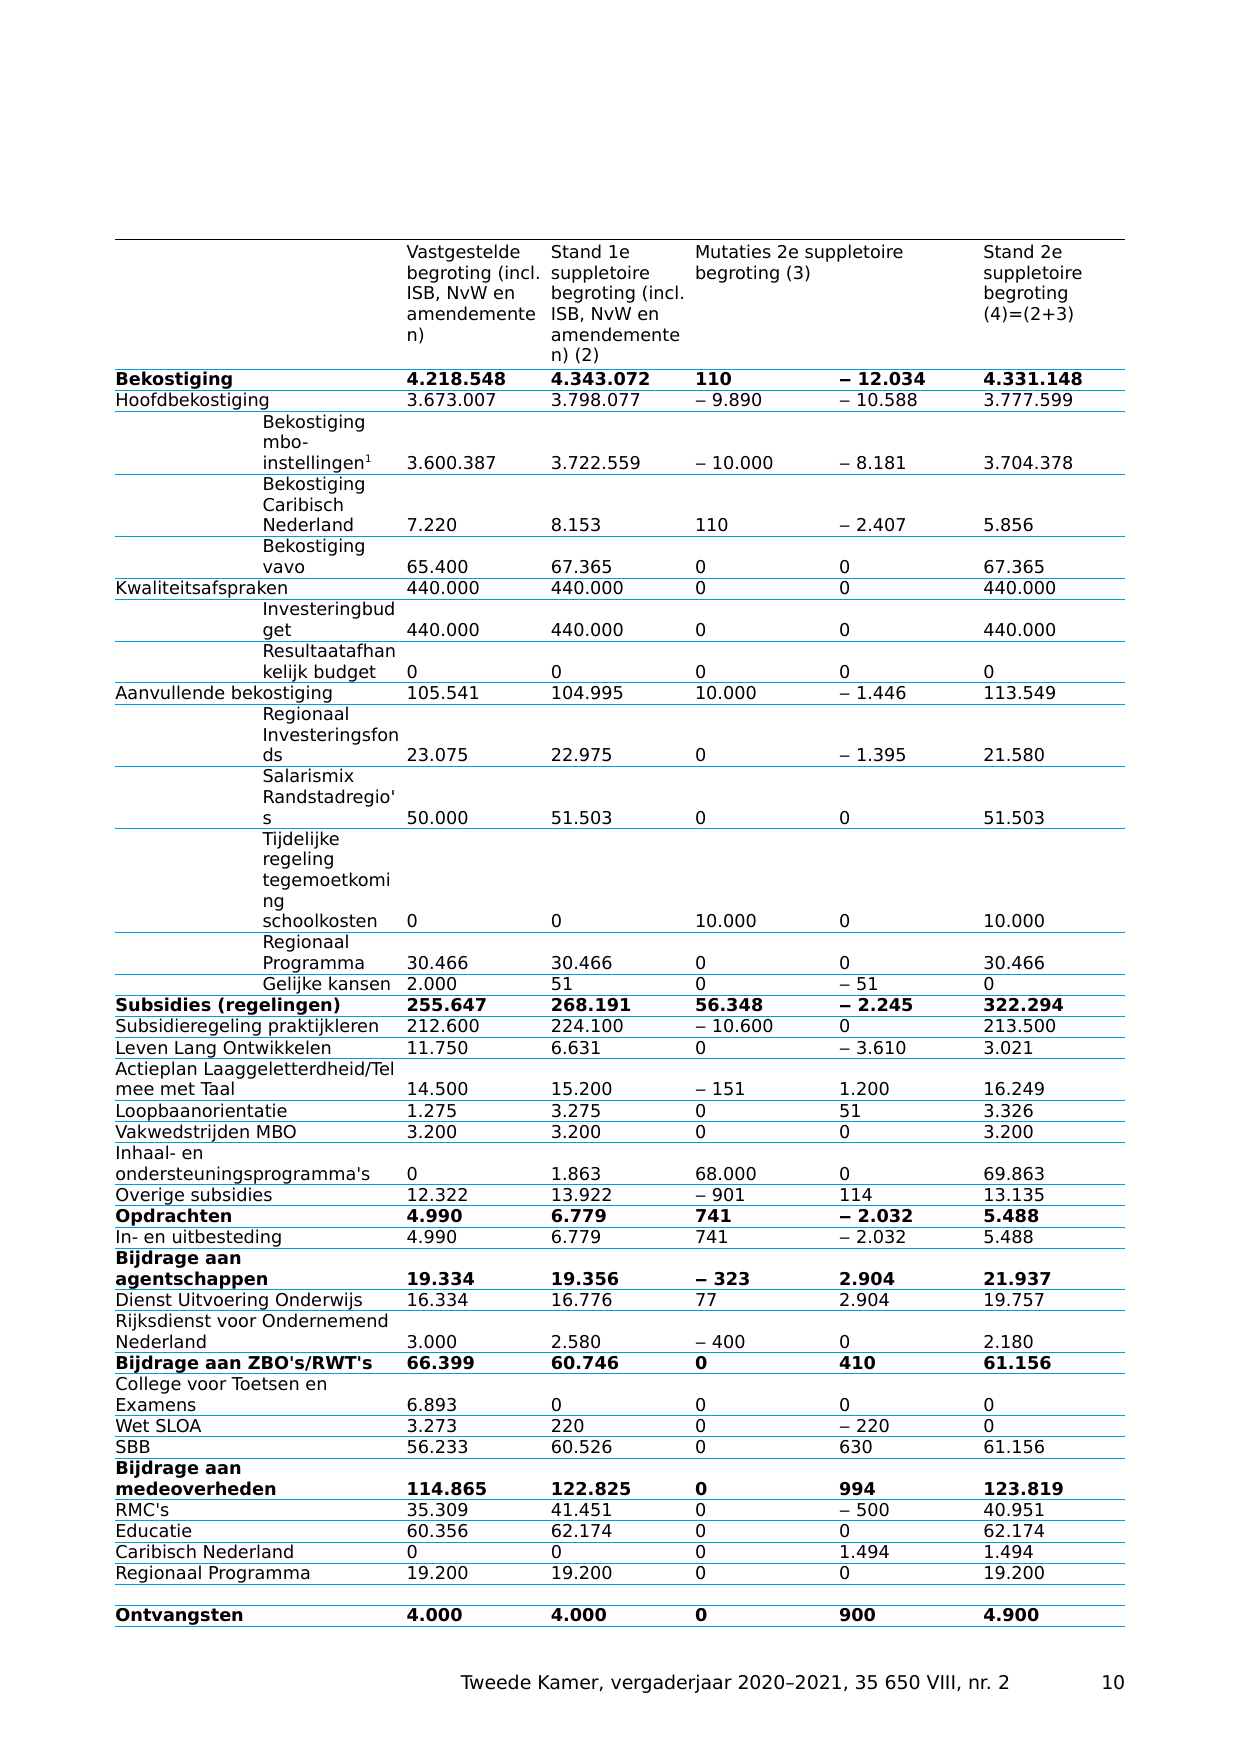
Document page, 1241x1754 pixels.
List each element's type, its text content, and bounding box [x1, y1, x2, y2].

table_cell 104.995 [548, 683, 692, 703]
table_cell 1.200 [836, 1059, 980, 1100]
table_cell 21.937 [980, 1249, 1125, 1289]
table_cell 0 [692, 642, 836, 682]
table_cell ‒ 1.446 [836, 683, 980, 703]
table_cell 114 [836, 1185, 980, 1205]
table_cell ‒ 323 [692, 1249, 836, 1289]
table_cell 0 [404, 1543, 548, 1563]
table_cell 3.200 [548, 1122, 692, 1142]
table_cell 13.135 [980, 1185, 1125, 1205]
table_cell 224.100 [548, 1017, 692, 1037]
table_cell [115, 933, 259, 974]
table_cell 51 [836, 1101, 980, 1121]
table_cell Mutaties 2e suppletoire begroting (3) [692, 240, 980, 369]
table_cell 0 [692, 600, 836, 641]
table_cell 35.309 [404, 1500, 548, 1520]
table_cell 0 [836, 1311, 980, 1352]
table_cell ‒ 220 [836, 1416, 980, 1436]
table_cell 16.334 [404, 1290, 548, 1310]
table_cell ‒ 12.034 [836, 370, 980, 390]
table_cell 10.000 [692, 683, 836, 703]
table_cell 105.541 [404, 683, 548, 703]
table_cell 40.951 [980, 1500, 1125, 1520]
table_cell 3.704.378 [980, 412, 1125, 473]
table_cell 113.549 [980, 683, 1125, 703]
table_cell Gelijke kansen [259, 975, 403, 995]
table_cell Bekostiging vavo [259, 537, 403, 578]
table_cell ‒ 500 [836, 1500, 980, 1520]
table_cell 3.200 [404, 1122, 548, 1142]
table_cell 0 [404, 642, 548, 682]
table_cell Kwaliteitsafspraken [115, 579, 403, 599]
table_cell Bekostiging Caribisch Nederland [259, 475, 403, 536]
table_cell [115, 767, 259, 828]
table_cell College voor Toetsen en Examens [115, 1374, 403, 1415]
table_cell 23.075 [404, 705, 548, 766]
table_cell [115, 1585, 259, 1605]
table_cell 212.600 [404, 1017, 548, 1037]
table_cell Inhaal- en ondersteuningsprogramma's [115, 1143, 403, 1184]
table_cell 8.153 [548, 475, 692, 536]
table_cell 0 [692, 767, 836, 828]
table_cell Regionaal Programma [115, 1564, 403, 1584]
table_cell 12.322 [404, 1185, 548, 1205]
table_cell 65.400 [404, 537, 548, 578]
table_cell 0 [692, 1564, 836, 1584]
table_cell 19.757 [980, 1290, 1125, 1310]
table_cell 0 [548, 642, 692, 682]
table_cell ‒ 901 [692, 1185, 836, 1205]
table_cell 123.819 [980, 1459, 1125, 1499]
table_cell 0 [836, 642, 980, 682]
table_cell 4.990 [404, 1206, 548, 1226]
table_cell 2.000 [404, 975, 548, 995]
table_cell 0 [980, 1374, 1125, 1415]
table_cell 1.494 [980, 1543, 1125, 1563]
table_cell 3.600.387 [404, 412, 548, 473]
table_cell 0 [692, 1122, 836, 1142]
table_cell 56.233 [404, 1437, 548, 1457]
table_cell 19.200 [404, 1564, 548, 1584]
table_cell 4.343.072 [548, 370, 692, 390]
table_cell 30.466 [548, 933, 692, 974]
table_cell Subsidies (regelingen) [115, 996, 403, 1016]
table_cell 2.904 [836, 1249, 980, 1289]
table_cell ‒ 8.181 [836, 412, 980, 473]
table_cell 4.900 [980, 1606, 1125, 1626]
table_cell 0 [692, 705, 836, 766]
table_cell ‒ 2.032 [836, 1228, 980, 1247]
table_cell 0 [692, 1416, 836, 1436]
table_cell 4.000 [404, 1606, 548, 1626]
table_cell Tijdelijke regeling tegemoetkoming schoolkosten [259, 829, 403, 932]
table_cell 16.776 [548, 1290, 692, 1310]
table_cell Regionaal Investeringsfonds [259, 705, 403, 766]
table_cell 0 [836, 1564, 980, 1584]
table_cell 6.779 [548, 1228, 692, 1247]
table_cell ‒ 51 [836, 975, 980, 995]
table_cell [404, 1585, 548, 1605]
table_cell 3.798.077 [548, 391, 692, 411]
table_cell 19.200 [548, 1564, 692, 1584]
table_cell 255.647 [404, 996, 548, 1016]
table_cell ‒ 10.600 [692, 1017, 836, 1037]
table_cell 4.331.148 [980, 370, 1125, 390]
table_cell 0 [692, 975, 836, 995]
table_cell [115, 412, 259, 473]
table_cell 2.180 [980, 1311, 1125, 1352]
table_cell 0 [836, 1374, 980, 1415]
table_cell RMC's [115, 1500, 403, 1520]
table_cell In- en uitbesteding [115, 1228, 403, 1247]
table_cell [115, 829, 259, 932]
table_cell 60.746 [548, 1353, 692, 1373]
table_cell 0 [692, 933, 836, 974]
table_cell 3.021 [980, 1038, 1125, 1058]
table_cell Actieplan Laaggeletterdheid/Tel mee met Taal [115, 1059, 403, 1100]
table_cell 77 [692, 1290, 836, 1310]
table_cell [259, 240, 403, 369]
table_cell 0 [692, 1353, 836, 1373]
table_cell Salarismix Randstadregio's [259, 767, 403, 828]
table_cell 50.000 [404, 767, 548, 828]
table_cell 61.156 [980, 1437, 1125, 1457]
table_cell 62.174 [548, 1521, 692, 1541]
table_cell 19.356 [548, 1249, 692, 1289]
table_cell 60.356 [404, 1521, 548, 1541]
table_cell 440.000 [980, 600, 1125, 641]
table_cell Investeringbudget [259, 600, 403, 641]
table_cell 51.503 [548, 767, 692, 828]
table_cell 0 [692, 1437, 836, 1457]
table_cell 0 [692, 1543, 836, 1563]
table_cell Dienst Uitvoering Onderwijs [115, 1290, 403, 1310]
table_cell Bijdrage aan ZBO's/RWT's [115, 1353, 403, 1373]
table_cell 741 [692, 1206, 836, 1226]
table_cell 0 [692, 1101, 836, 1121]
table_cell [115, 600, 259, 641]
table_cell 10.000 [980, 829, 1125, 932]
table_cell ‒ 1.395 [836, 705, 980, 766]
table_cell Ontvangsten [115, 1606, 403, 1626]
table_cell 62.174 [980, 1521, 1125, 1541]
table_cell Wet SLOA [115, 1416, 403, 1436]
table_cell 410 [836, 1353, 980, 1373]
table_cell 110 [692, 475, 836, 536]
table_cell ‒ 2.407 [836, 475, 980, 536]
table_cell 51 [548, 975, 692, 995]
table_cell 1.494 [836, 1543, 980, 1563]
table_cell Stand 1e suppletoire begroting (incl. ISB, NvW en amendementen) (2) [548, 240, 692, 369]
table_cell 66.399 [404, 1353, 548, 1373]
table_cell 0 [836, 1521, 980, 1541]
table_cell 0 [692, 1038, 836, 1058]
table_cell Loopbaanorientatie [115, 1101, 403, 1121]
table_cell 67.365 [548, 537, 692, 578]
table_cell Hoofdbekostiging [115, 391, 403, 411]
table_cell 68.000 [692, 1143, 836, 1184]
table_cell [980, 1585, 1125, 1605]
table_cell 0 [836, 579, 980, 599]
table_cell 21.580 [980, 705, 1125, 766]
table_cell [115, 240, 259, 369]
table_cell [115, 705, 259, 766]
table_cell 4.218.548 [404, 370, 548, 390]
table_cell 69.863 [980, 1143, 1125, 1184]
table_cell 741 [692, 1228, 836, 1247]
table_cell 3.200 [980, 1122, 1125, 1142]
table_cell 10.000 [692, 829, 836, 932]
table_cell [115, 642, 259, 682]
table_cell Subsidieregeling praktijkleren [115, 1017, 403, 1037]
table_cell 0 [836, 537, 980, 578]
table_cell 3.326 [980, 1101, 1125, 1121]
table_cell 0 [836, 933, 980, 974]
table_cell 0 [980, 1416, 1125, 1436]
table_cell 30.466 [980, 933, 1125, 974]
table_cell 900 [836, 1606, 980, 1626]
table_cell 19.334 [404, 1249, 548, 1289]
table_cell 0 [548, 829, 692, 932]
table_cell ‒ 10.588 [836, 391, 980, 411]
table_cell 0 [836, 1122, 980, 1142]
table_cell 0 [836, 600, 980, 641]
table_cell 0 [692, 579, 836, 599]
table_cell 220 [548, 1416, 692, 1436]
table_cell 0 [836, 1143, 980, 1184]
table_cell Rijksdienst voor Ondernemend Nederland [115, 1311, 403, 1352]
table_cell 0 [692, 1374, 836, 1415]
table_cell 41.451 [548, 1500, 692, 1520]
table_cell ‒ 2.245 [836, 996, 980, 1016]
table_cell [548, 1585, 692, 1605]
table_cell 30.466 [404, 933, 548, 974]
table_cell 67.365 [980, 537, 1125, 578]
table_cell 630 [836, 1437, 980, 1457]
table_cell 6.893 [404, 1374, 548, 1415]
table_cell 15.200 [548, 1059, 692, 1100]
table_cell ‒ 9.890 [692, 391, 836, 411]
table_cell Caribisch Nederland [115, 1543, 403, 1563]
table_cell 2.580 [548, 1311, 692, 1352]
table_cell 213.500 [980, 1017, 1125, 1037]
table_cell Opdrachten [115, 1206, 403, 1226]
table_cell [692, 1585, 836, 1605]
table_cell 122.825 [548, 1459, 692, 1499]
table_cell 110 [692, 370, 836, 390]
table_cell 1.863 [548, 1143, 692, 1184]
table_cell 6.779 [548, 1206, 692, 1226]
table_cell Leven Lang Ontwikkelen [115, 1038, 403, 1058]
table_cell Bekostiging [115, 370, 403, 390]
table_cell 16.249 [980, 1059, 1125, 1100]
table_cell 13.922 [548, 1185, 692, 1205]
table_cell 0 [692, 1459, 836, 1499]
table_cell 440.000 [404, 600, 548, 641]
table_cell 3.275 [548, 1101, 692, 1121]
table_cell 2.904 [836, 1290, 980, 1310]
table_cell 440.000 [980, 579, 1125, 599]
table_cell ‒ 400 [692, 1311, 836, 1352]
table_cell 0 [836, 767, 980, 828]
table_cell Vastgestelde begroting (incl. ISB, NvW en amendementen) [404, 240, 548, 369]
table_cell Vakwedstrijden MBO [115, 1122, 403, 1142]
table_cell 440.000 [548, 579, 692, 599]
table_cell 4.990 [404, 1228, 548, 1247]
table_cell [115, 475, 259, 536]
table_cell 14.500 [404, 1059, 548, 1100]
table_cell 61.156 [980, 1353, 1125, 1373]
table_cell 56.348 [692, 996, 836, 1016]
table_cell Resultaatafhankelijk budget [259, 642, 403, 682]
table_cell 0 [692, 1606, 836, 1626]
table_header Tabel 6 Budgettaire gevolgen van beleid, beleidsartikel 4 (Tweede suppletoire begroting) (bedragen x € 1.000) [115, 191, 1125, 239]
table_cell 19.200 [980, 1564, 1125, 1584]
table_cell 4.000 [548, 1606, 692, 1626]
table_cell 11.750 [404, 1038, 548, 1058]
table_cell 0 [836, 829, 980, 932]
table_cell SBB [115, 1437, 403, 1457]
table_cell 0 [404, 829, 548, 932]
table_cell 0 [692, 1521, 836, 1541]
table_cell 114.865 [404, 1459, 548, 1499]
table_cell ‒ 2.032 [836, 1206, 980, 1226]
table_cell Bijdrage aan medeoverheden [115, 1459, 403, 1499]
table_cell 1.275 [404, 1101, 548, 1121]
table_cell 0 [836, 1017, 980, 1037]
table_cell Stand 2e suppletoire begroting (4)=(2+3) [980, 240, 1125, 369]
table_cell 0 [548, 1543, 692, 1563]
table_cell 268.191 [548, 996, 692, 1016]
table_cell Bekostiging mbo-instellingen1 [259, 412, 403, 473]
table_cell 0 [692, 537, 836, 578]
table_cell 5.488 [980, 1228, 1125, 1247]
table_cell Aanvullende bekostiging [115, 683, 403, 703]
table_cell 5.856 [980, 475, 1125, 536]
table_cell [115, 537, 259, 578]
table_cell [259, 1585, 403, 1605]
table_cell 6.631 [548, 1038, 692, 1058]
table_cell 22.975 [548, 705, 692, 766]
table_cell Educatie [115, 1521, 403, 1541]
table_cell 3.273 [404, 1416, 548, 1436]
table_cell Regionaal Programma [259, 933, 403, 974]
table_cell [836, 1585, 980, 1605]
table_cell 60.526 [548, 1437, 692, 1457]
table_cell ‒ 151 [692, 1059, 836, 1100]
table_cell 994 [836, 1459, 980, 1499]
table_cell [115, 975, 259, 995]
table_cell 0 [980, 642, 1125, 682]
table_cell 3.777.599 [980, 391, 1125, 411]
table_cell 5.488 [980, 1206, 1125, 1226]
table_cell 51.503 [980, 767, 1125, 828]
table_cell 3.673.007 [404, 391, 548, 411]
table_cell 0 [692, 1500, 836, 1520]
table_cell 440.000 [548, 600, 692, 641]
table_cell 322.294 [980, 996, 1125, 1016]
table_cell 3.722.559 [548, 412, 692, 473]
table_cell 3.000 [404, 1311, 548, 1352]
table_cell ‒ 3.610 [836, 1038, 980, 1058]
table_cell 440.000 [404, 579, 548, 599]
table_cell ‒ 10.000 [692, 412, 836, 473]
table_cell 0 [980, 975, 1125, 995]
table_cell 7.220 [404, 475, 548, 536]
table_cell Bijdrage aan agentschappen [115, 1249, 403, 1289]
table_cell 0 [404, 1143, 548, 1184]
table_cell 0 [548, 1374, 692, 1415]
table_cell Overige subsidies [115, 1185, 403, 1205]
